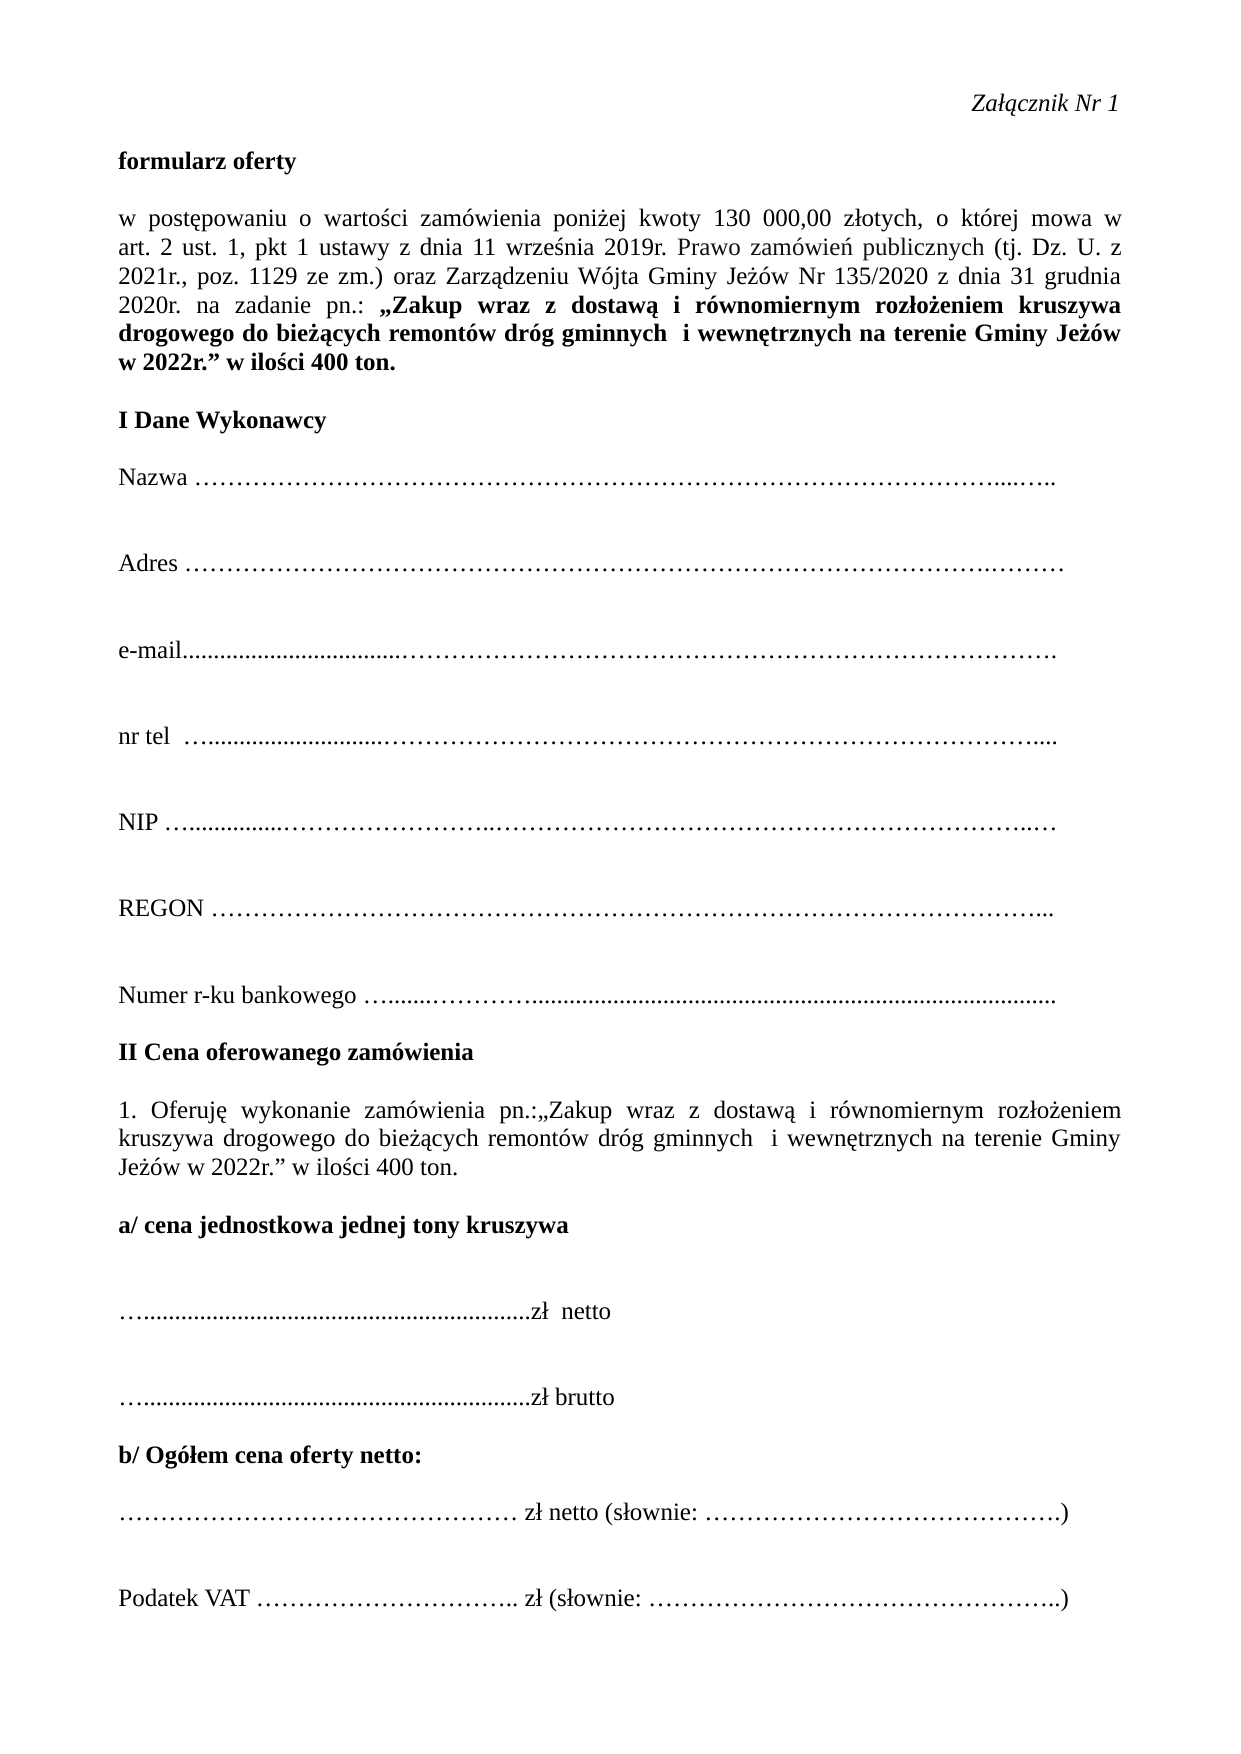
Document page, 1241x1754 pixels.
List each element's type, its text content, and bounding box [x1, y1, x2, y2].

text Numer r-ku bankowego ….......………….................................................................................... [118, 980, 1122, 1008]
text a/ cena jednostkowa jednej tony kruszywa [118, 1210, 1122, 1238]
text nr tel …............................…………………………………………………………………….... [118, 721, 1122, 750]
text I Dane Wykonawcy [118, 405, 1122, 433]
text Załącznik Nr 1 [118, 88, 1122, 117]
text b/ Ogółem cena oferty netto: [118, 1440, 1122, 1468]
text II Cena oferowanego zamówienia [118, 1037, 1122, 1066]
text w postępowaniu o wartości zamówienia poniżej kwoty 130 000,00 złotych, o której mowa w art. 2 ust. 1, pkt 1 ustawy z dnia 11 września 2019r. Prawo zamówień publicznych (tj. Dz. U. z 2021r., poz. 1129 ze zm.) oraz Zarządzeniu Wójta Gminy Jeżów Nr 135/2020 z dnia 31 grudnia 2020r. na zadanie pn.: „Zakup wraz z dostawą i równomiernym rozłożeniem kruszywa drogowego do bieżących remontów dróg gminnych i wewnętrznych na terenie Gminy Jeżów w 2022r.” w ilości 400 ton. [118, 203, 1122, 376]
text REGON ………………………………………………………………………………………... [118, 893, 1122, 922]
text NIP …...............……………………..………………………………………………………..… [118, 807, 1122, 836]
text Nazwa ……………………………………………………………………………………....….. [118, 462, 1122, 491]
text ………………………………………… zł netto (słownie: …………………………………….) [118, 1497, 1122, 1526]
text formularz oferty [118, 146, 1122, 175]
text e-mail...................................……………………………………………………………………. [118, 635, 1122, 663]
text …..............................................................zł netto [118, 1296, 1122, 1325]
text 1. Oferuję wykonanie zamówienia pn.:„Zakup wraz z dostawą i równomiernym rozłożeniem kruszywa drogowego do bieżących remontów dróg gminnych i wewnętrznych na terenie Gminy Jeżów w 2022r.” w ilości 400 ton. [118, 1095, 1122, 1181]
text Adres …………………………………………………………………………………….……… [118, 548, 1122, 577]
text Podatek VAT ………………………….. zł (słownie: …………………………………………..) [118, 1583, 1122, 1612]
text …..............................................................zł brutto [118, 1382, 1122, 1411]
